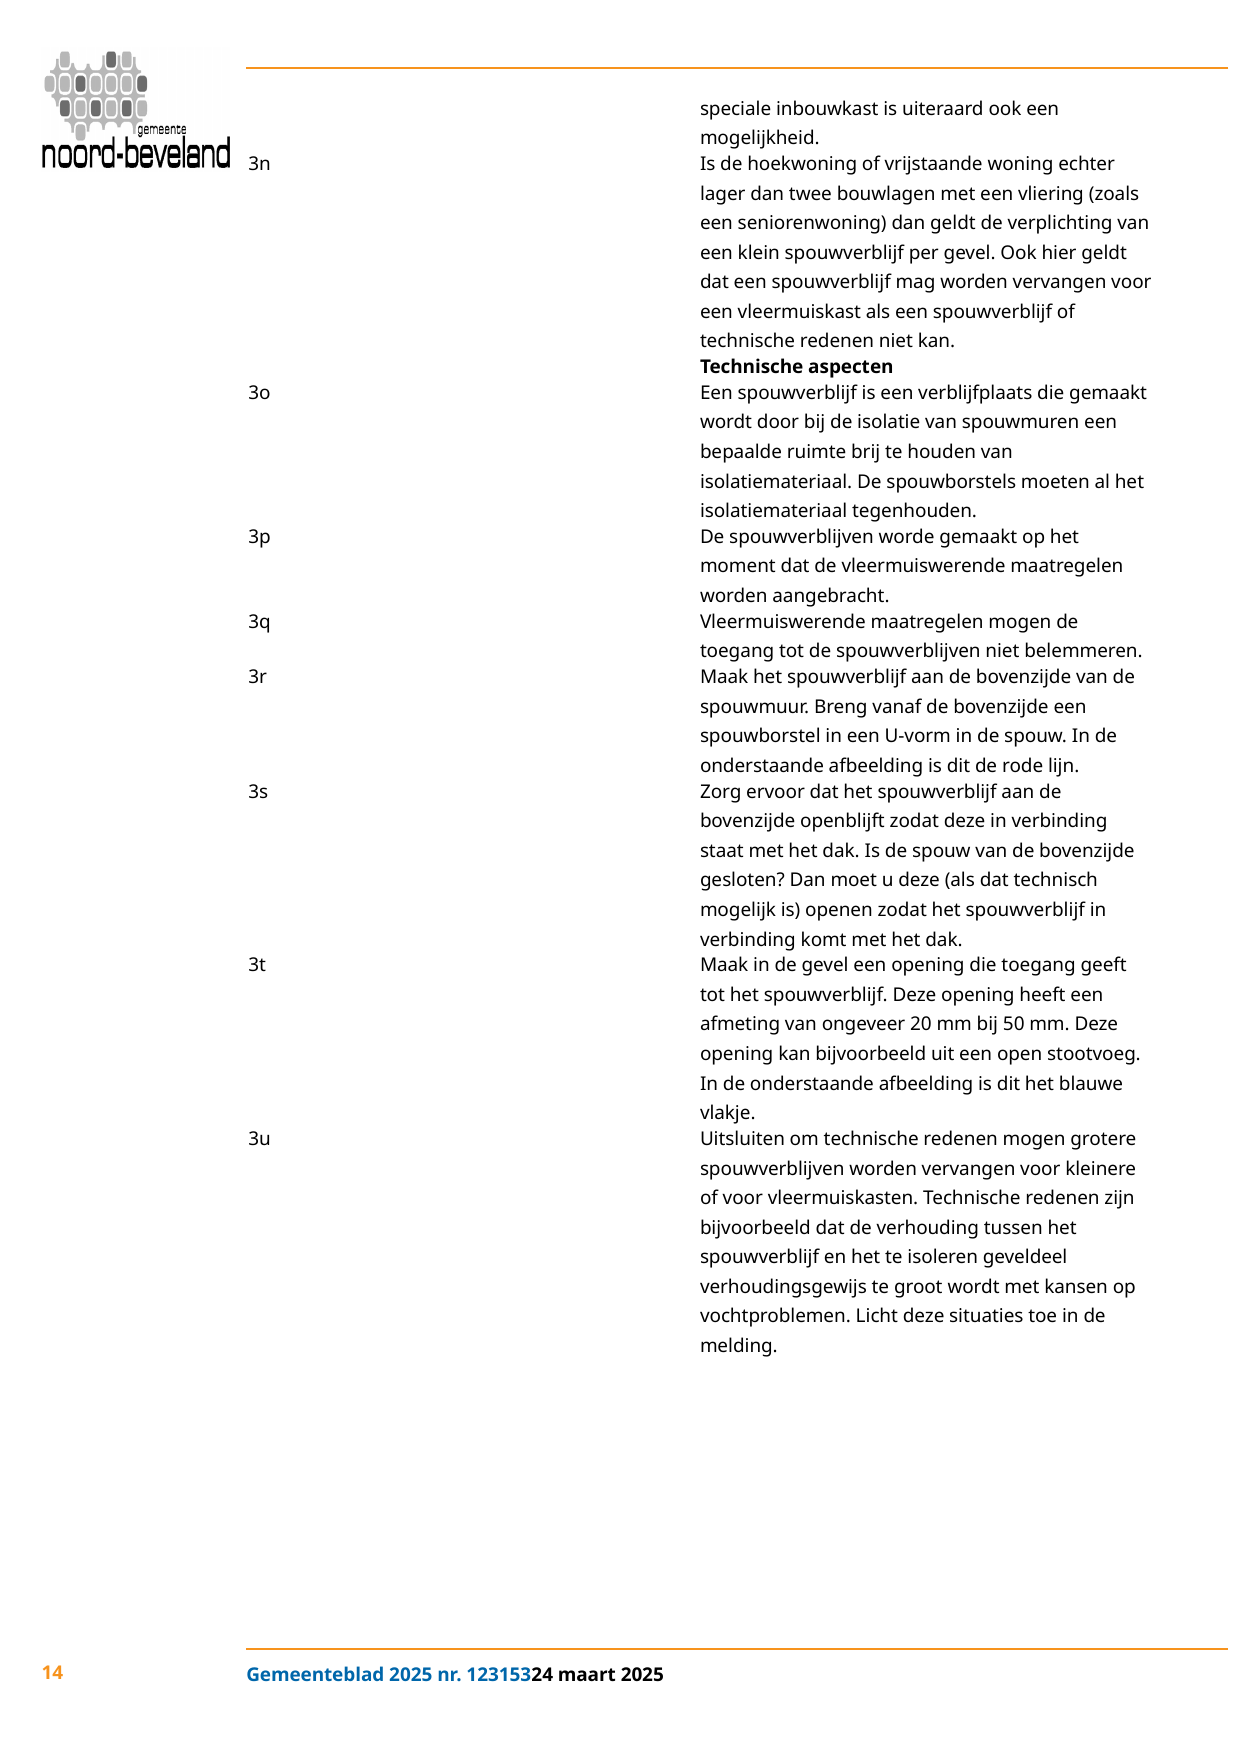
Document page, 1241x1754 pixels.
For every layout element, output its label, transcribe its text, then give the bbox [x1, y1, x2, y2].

table_cell 3p [248, 523, 700, 608]
table_cell 3n [248, 150, 700, 353]
table_cell De spouwverblijven worde gemaakt op het moment dat de vleermuiswerende maatregelen worden aangebracht. [700, 523, 1152, 608]
table_cell Maak het spouwverblijf aan de bovenzijde van de spouwmuur. Breng vanaf de bovenzijde een spouwborstel in een U-vorm in de spouw. In de onderstaande afbeelding is dit de rode lijn. [700, 663, 1152, 778]
table_cell Een spouwverblijf is een verblijfplaats die gemaakt wordt door bij de isolatie van spouwmuren een bepaalde ruimte brij te houden van isolatiemateriaal. De spouwborstels moeten al het isolatiemateriaal tegenhouden. [700, 379, 1152, 523]
table_cell 3t [248, 951, 700, 1125]
table_cell 3q [248, 608, 700, 663]
table_cell Vleermuiswerende maatregelen mogen de toegang tot de spouwverblijven niet belemmeren. [700, 608, 1152, 663]
table_cell Is de hoekwoning of vrijstaande woning echter lager dan twee bouwlagen met een vliering (zoals een seniorenwoning) dan geldt de verplichting van een klein spouwverblijf per gevel. Ook hier geldt dat een spouwverblijf mag worden vervangen voor een vleermuiskast als een spouwverblijf of technische redenen niet kan. [700, 150, 1152, 353]
table_cell [248, 95, 700, 150]
table_cell Uitsluiten om technische redenen mogen grotere spouwverblijven worden vervangen voor kleinere of voor vleermuiskasten. Technische redenen zijn bijvoorbeeld dat de verhouding tussen het spouwverblijf en het te isoleren geveldeel verhoudingsgewijs te groot wordt met kansen op vochtproblemen. Licht deze situaties toe in de melding. [700, 1125, 1152, 1358]
table_cell speciale inbouwkast is uiteraard ook een mogelijkheid. [700, 95, 1152, 150]
picture [41, 47, 231, 172]
table_cell 3r [248, 663, 700, 778]
table_cell Maak in de gevel een opening die toegang geeft tot het spouwverblijf. Deze opening heeft een afmeting van ongeveer 20 mm bij 50 mm. Deze opening kan bijvoorbeeld uit een open stootvoeg. In de onderstaande afbeelding is dit het blauwe vlakje. [700, 951, 1152, 1125]
table_cell Zorg ervoor dat het spouwverblijf aan de bovenzijde openblijft zodat deze in verbinding staat met het dak. Is de spouw van de bovenzijde gesloten? Dan moet u deze (als dat technisch mogelijk is) openen zodat het spouwverblijf in verbinding komt met het dak. [700, 778, 1152, 951]
table_cell 3o [248, 379, 700, 523]
table_cell 3u [248, 1125, 700, 1358]
table_cell 3s [248, 778, 700, 951]
table_cell Technische aspecten [700, 353, 1152, 379]
table_cell [248, 353, 700, 379]
